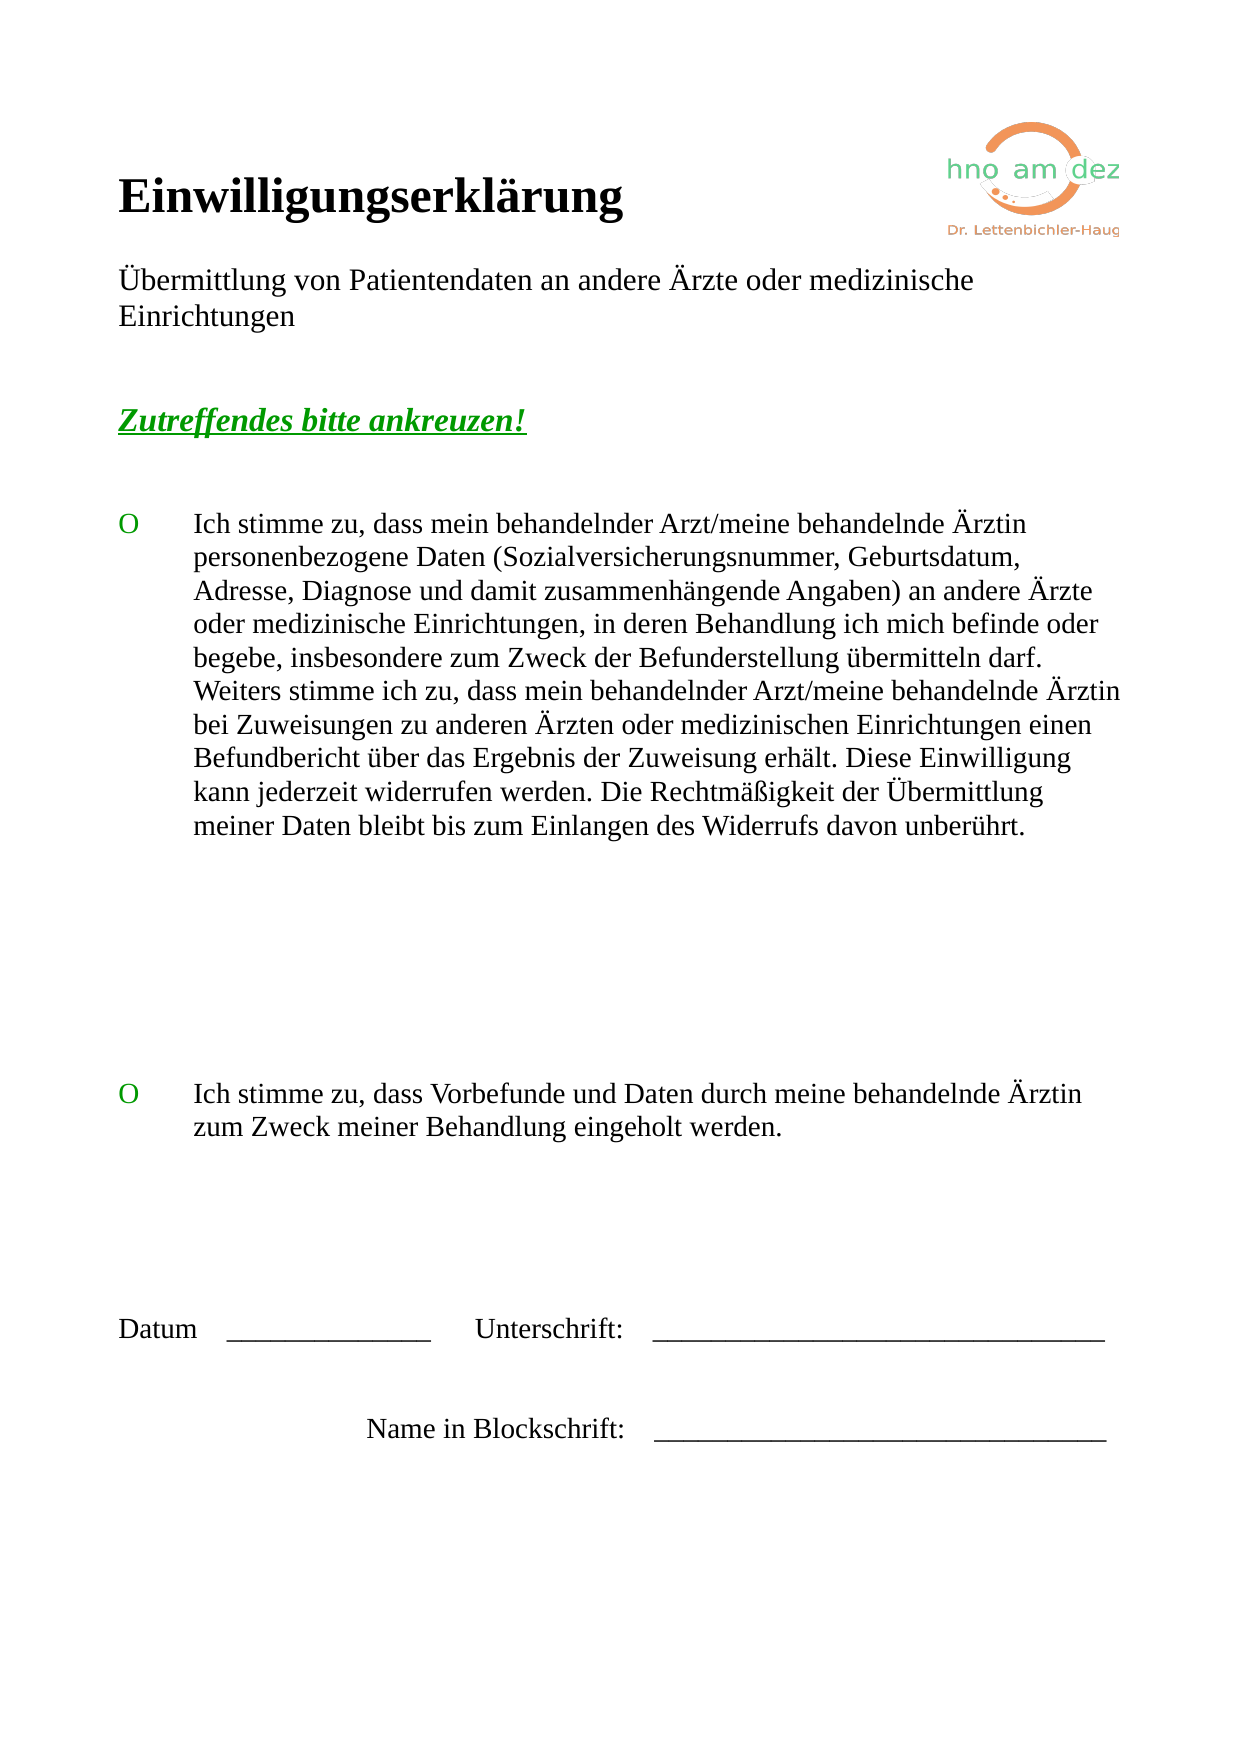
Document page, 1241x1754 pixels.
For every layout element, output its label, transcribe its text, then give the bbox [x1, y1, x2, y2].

text Name in Blockschrift: _______________________________ [118, 1411, 1122, 1445]
text Datum ______________ Unterschrift: _______________________________ [118, 1311, 1122, 1344]
text O Ich stimme zu, dass Vorbefunde und Daten durch meine behandelnde Ärztin zum Zweck meiner Behandlung eingeholt werden. [118, 1076, 1122, 1143]
text Zutreffendes bitte ankreuzen! [118, 400, 1122, 439]
text O Ich stimme zu, dass mein behandelnder Arzt/meine behandelnde Ärztin personenbezogene Daten (Sozialversicherungsnummer, Geburtsdatum, Adresse, Diagnose und damit zusammenhängende Angaben) an andere Ärzte oder medizinische Einrichtungen, in deren Behandlung ich mich befinde oder begebe, insbesondere zum Zweck der Befunderstellung übermitteln darf. [118, 506, 1122, 673]
text Weiters stimme ich zu, dass mein behandelnder Arzt/meine behandelnde Ärztin bei Zuweisungen zu anderen Ärzten oder medizinischen Einrichtungen einen Befundbericht über das Ergebnis der Zuweisung erhält. Diese Einwilligung kann jederzeit widerrufen werden. Die Rechtmäßigkeit der Übermittlung meiner Daten bleibt bis zum Einlangen des Widerrufs davon unberührt. [118, 673, 1122, 841]
picture [948, 122, 1119, 237]
text Einwilligungserklärung [118, 166, 948, 223]
text Übermittlung von Patientendaten an andere Ärzte oder medizinische Einrichtungen [118, 261, 1122, 333]
